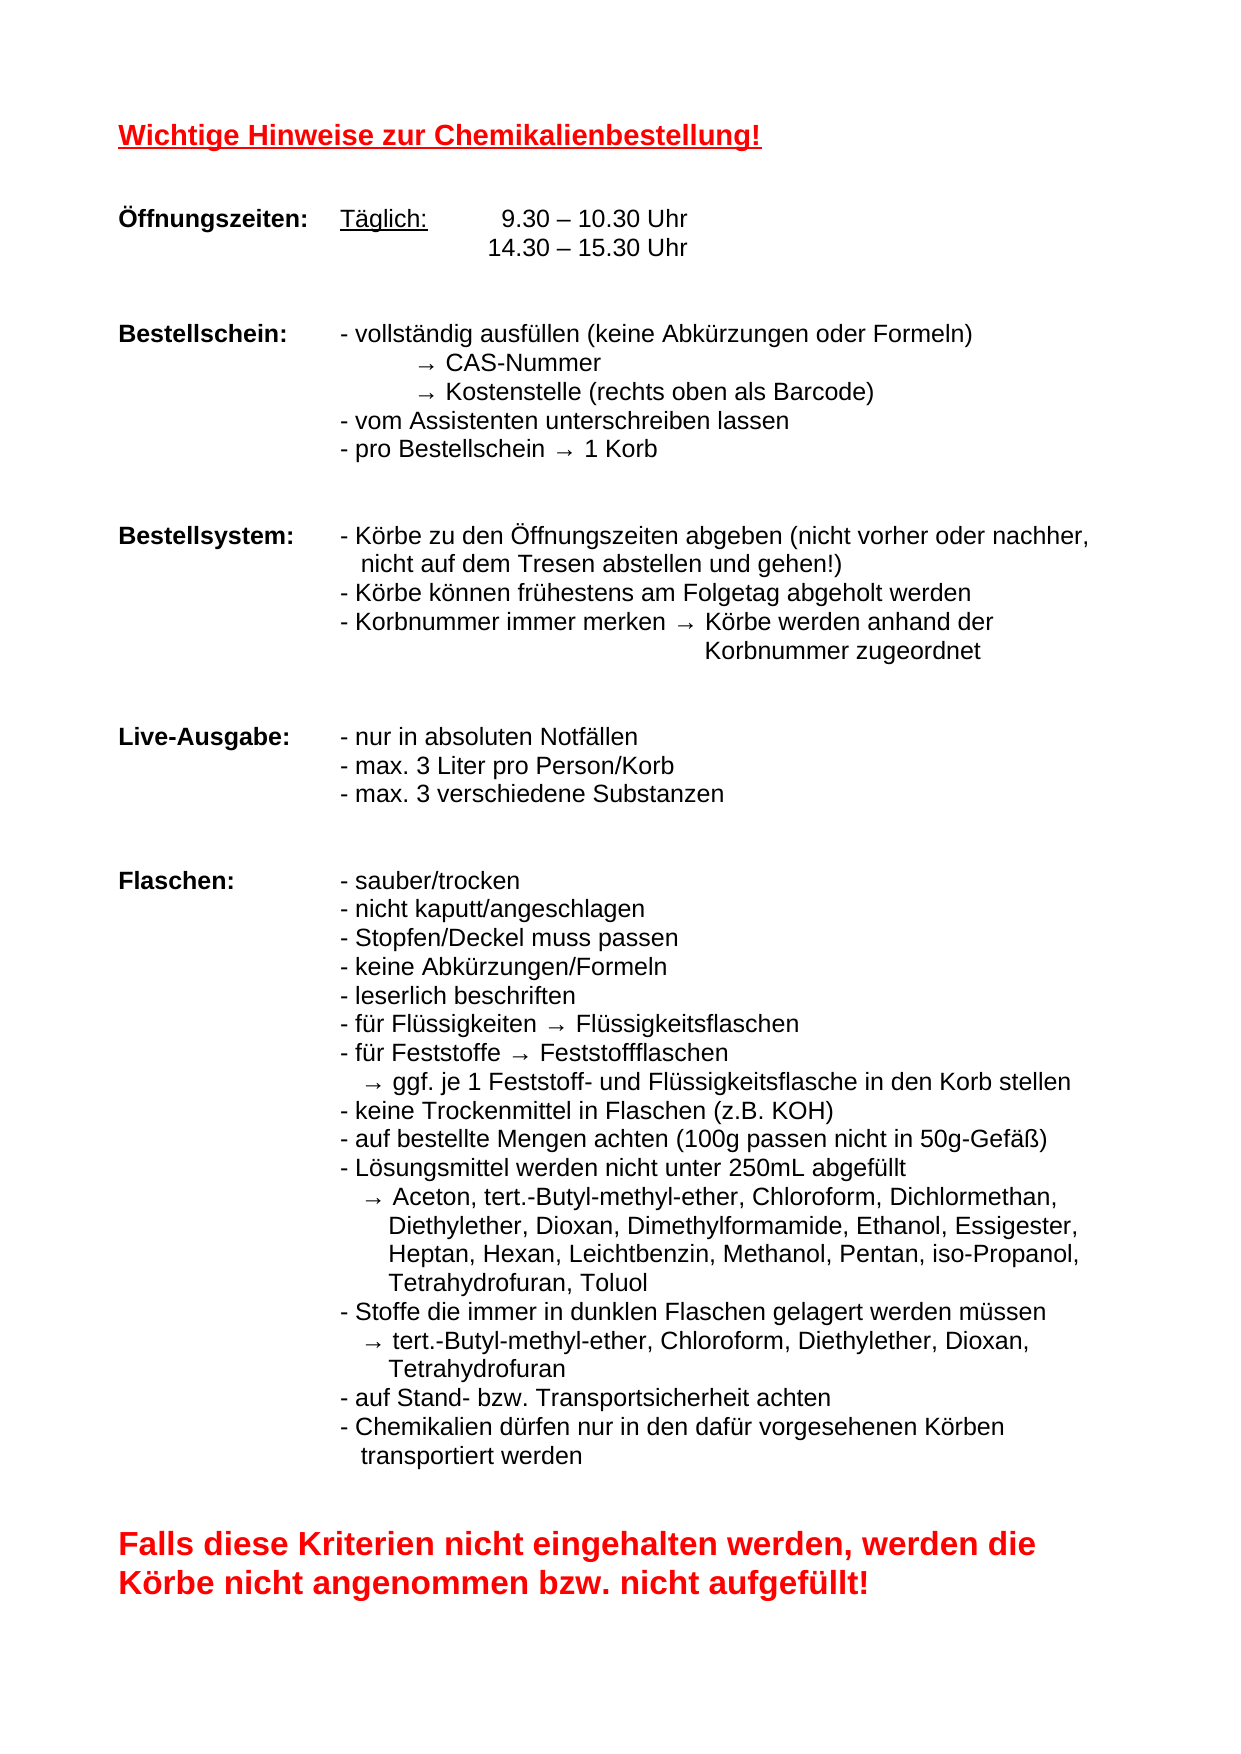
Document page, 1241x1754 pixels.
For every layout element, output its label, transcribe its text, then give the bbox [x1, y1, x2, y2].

text - vom Assistenten unterschreiben lassen [118, 406, 1122, 434]
text Falls diese Kriterien nicht eingehalten werden, werden die Körbe nicht angenommen bzw. nicht aufgefüllt! [118, 1524, 1122, 1601]
text - Körbe können frühestens am Folgetag abgeholt werden [118, 578, 1122, 607]
text - für Flüssigkeiten → Flüssigkeitsflaschen [118, 1009, 1122, 1038]
text - Stopfen/Deckel muss passen [118, 923, 1122, 952]
text - Lösungsmittel werden nicht unter 250mL abgefüllt [118, 1153, 1122, 1182]
text → ggf. je 1 Feststoff- und Flüssigkeitsflasche in den Korb stellen [118, 1067, 1122, 1096]
text - für Feststoffe → Feststoffflaschen [118, 1038, 1122, 1067]
text - Stoffe die immer in dunklen Flaschen gelagert werden müssen [118, 1297, 1122, 1326]
text → Aceton, tert.-Butyl-methyl-ether, Chloroform, Dichlormethan, Diethylether, Dioxan, Dimethylformamide, Ethanol, Essigester, Heptan, Hexan, Leichtbenzin, Methanol, Pentan, iso-Propanol, Tetrahydrofuran, Toluol [118, 1182, 1122, 1297]
text Flaschen: - sauber/trocken [118, 866, 1122, 894]
text → CAS-Nummer [118, 348, 1122, 377]
text → Kostenstelle (rechts oben als Barcode) [118, 377, 1122, 406]
text - pro Bestellschein → 1 Korb [118, 434, 1122, 463]
text 14.30 – 15.30 Uhr [118, 233, 1122, 262]
text → tert.-Butyl-methyl-ether, Chloroform, Diethylether, Dioxan, Tetrahydrofuran [118, 1326, 1122, 1383]
text - leserlich beschriften [118, 981, 1122, 1009]
text - max. 3 Liter pro Person/Korb [118, 751, 1122, 779]
text - nicht kaputt/angeschlagen [118, 894, 1122, 923]
text Wichtige Hinweise zur Chemikalienbestellung! [118, 118, 1122, 152]
text Öffnungszeiten: Täglich: 9.30 – 10.30 Uhr [118, 204, 1122, 233]
text - keine Abkürzungen/Formeln [118, 952, 1122, 981]
text - auf bestellte Mengen achten (100g passen nicht in 50g-Gefäß) [118, 1124, 1122, 1153]
text - Chemikalien dürfen nur in den dafür vorgesehenen Körben transportiert werden [118, 1412, 1122, 1469]
text Live-Ausgabe: - nur in absoluten Notfällen [118, 722, 1122, 751]
text - keine Trockenmittel in Flaschen (z.B. KOH) [118, 1096, 1122, 1124]
text - max. 3 verschiedene Substanzen [118, 779, 1122, 808]
text - auf Stand- bzw. Transportsicherheit achten [118, 1383, 1122, 1412]
text Bestellschein: - vollständig ausfüllen (keine Abkürzungen oder Formeln) [118, 319, 1122, 348]
text Bestellsystem: - Körbe zu den Öffnungszeiten abgeben (nicht vorher oder nachher, nicht auf dem Tresen abstellen und gehen!) [118, 521, 1122, 578]
text - Korbnummer immer merken → Körbe werden anhand der Korbnummer zugeordnet [118, 607, 1122, 664]
